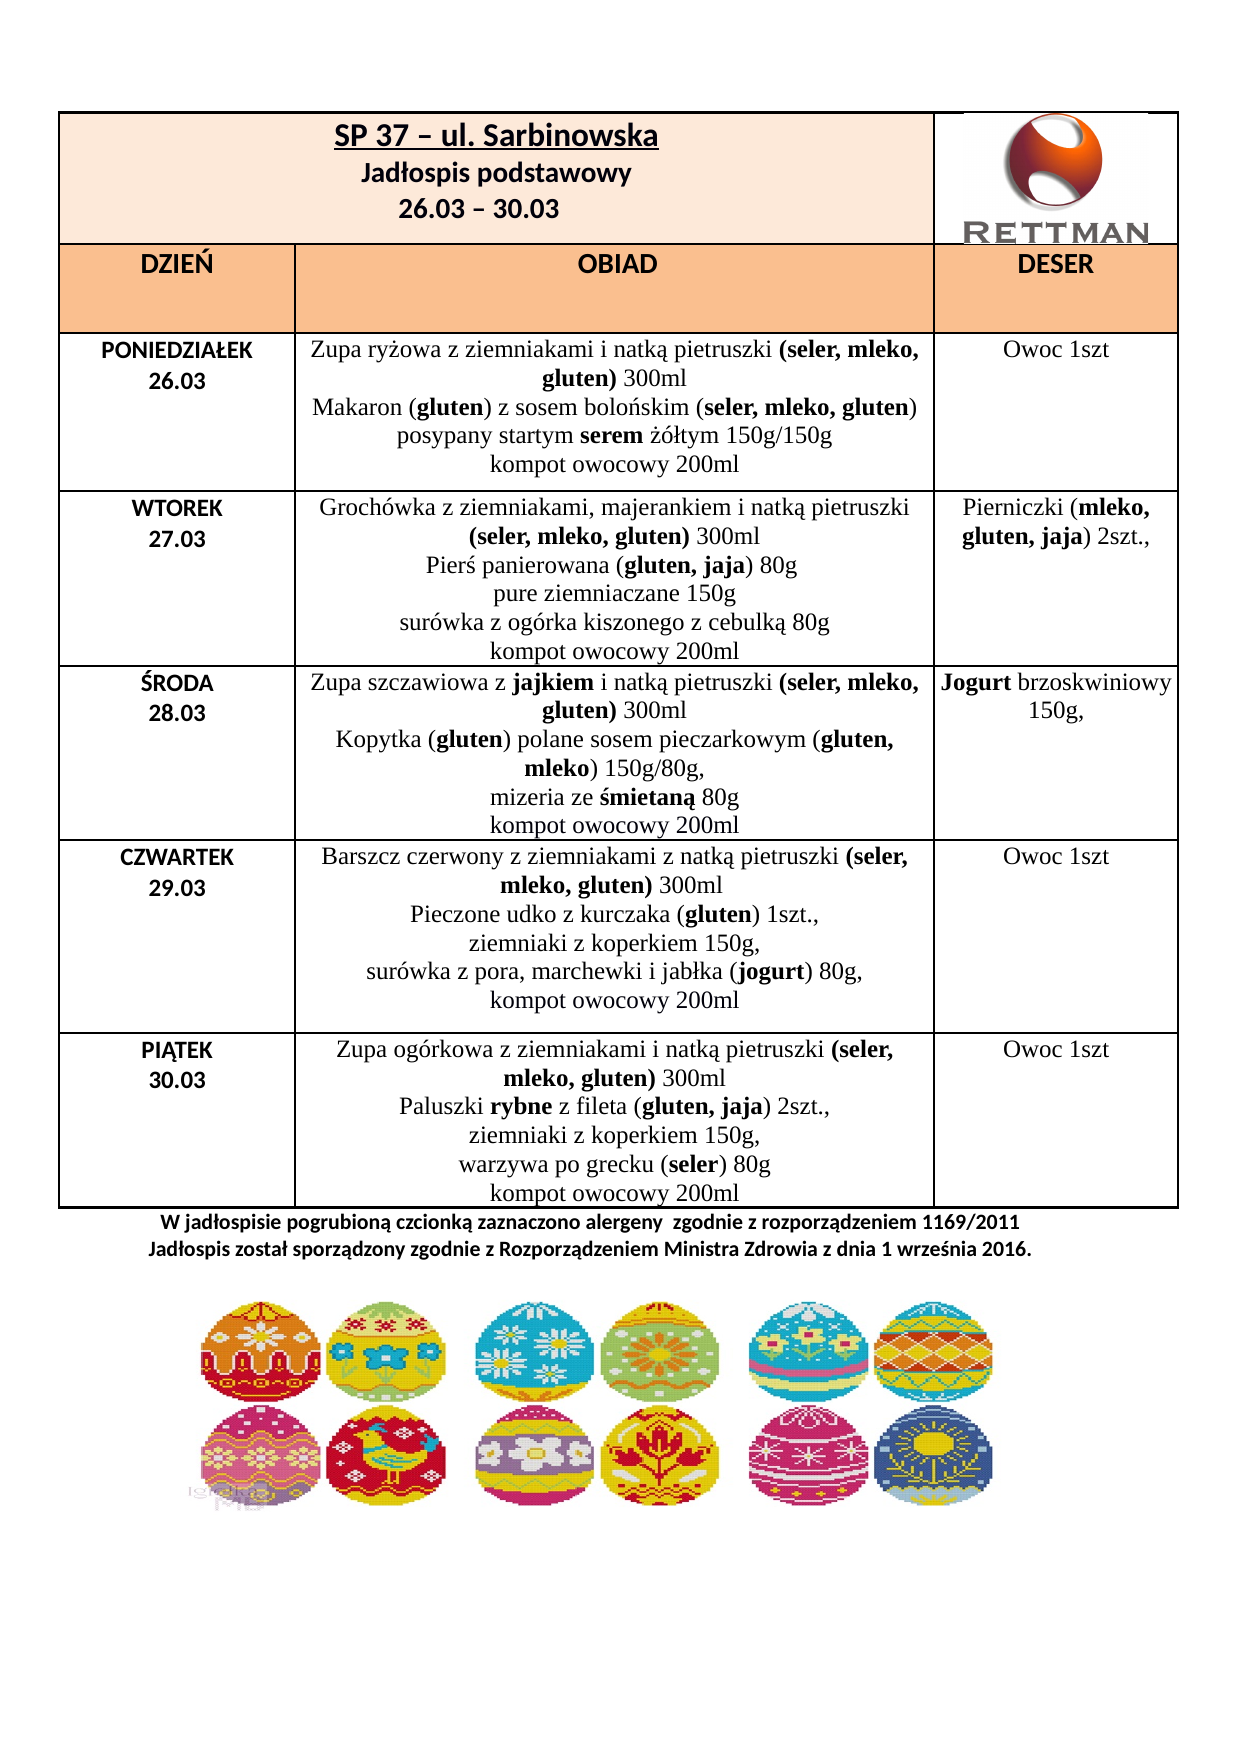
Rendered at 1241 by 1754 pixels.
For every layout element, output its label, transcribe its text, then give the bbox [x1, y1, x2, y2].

text W jadłospisie pogrubioną czcionką zaznaczono alergeny zgodnie z rozporządzeniem 1169/2011 [59, 1209, 1122, 1235]
table_cell Zupa szczawiowa z jajkiem i natką pietruszki (seler, mleko, gluten) 300ml Kopytka (gluten) polane sosem pieczarkowym (gluten, mleko) 150g/80g, mizeria ze śmietaną 80g kompot owocowy 200ml [296, 667, 933, 839]
table_cell Pierniczki (mleko, gluten, jaja) 2szt., [935, 492, 1177, 665]
table_header [935, 114, 963, 243]
table_cell DZIEŃ [60, 245, 294, 332]
table_cell PIĄTEK 30.03 [60, 1034, 294, 1206]
table_cell Owoc 1szt [935, 841, 1177, 1032]
table_cell Owoc 1szt [935, 334, 1177, 490]
table_cell OBIAD [296, 245, 933, 332]
table_cell PONIEDZIAŁEK 26.03 [60, 334, 294, 490]
table_cell Owoc 1szt [935, 1034, 1177, 1206]
table_cell Grochówka z ziemniakami, majerankiem i natką pietruszki (seler, mleko, gluten) 300ml Pierś panierowana (gluten, jaja) 80g pure ziemniaczane 150g surówka z ogórka kiszonego z cebulką 80g kompot owocowy 200ml [296, 492, 933, 665]
picture [180, 1290, 1018, 1515]
table_cell Zupa ryżowa z ziemniakami i natką pietruszki (seler, mleko, gluten) 300ml Makaron (gluten) z sosem bolońskim (seler, mleko, gluten) posypany startym serem żółtym 150g/150g kompot owocowy 200ml [296, 334, 933, 490]
table_cell ŚRODA 28.03 [60, 667, 294, 839]
table_cell WTOREK 27.03 [60, 492, 294, 665]
table_cell CZWARTEK 29.03 [60, 841, 294, 1032]
table_header SP 37 – ul. Sarbinowska Jadłospis podstawowy 26.03 – 30.03 [60, 114, 933, 243]
table_cell DESER [935, 245, 1177, 332]
text Jadłospis został sporządzony zgodnie z Rozporządzeniem Ministra Zdrowia z dnia 1 września 2016. [59, 1235, 1122, 1262]
table_cell Jogurt brzoskwiniowy 150g, [935, 667, 1177, 839]
table_cell Barszcz czerwony z ziemniakami z natką pietruszki (seler, mleko, gluten) 300ml Pieczone udko z kurczaka (gluten) 1szt., ziemniaki z koperkiem 150g, surówka z pora, marchewki i jabłka (jogurt) 80g, kompot owocowy 200ml [296, 841, 933, 1032]
table_header [1149, 114, 1177, 243]
table_cell Zupa ogórkowa z ziemniakami i natką pietruszki (seler, mleko, gluten) 300ml Paluszki rybne z fileta (gluten, jaja) 2szt., ziemniaki z koperkiem 150g, warzywa po grecku (seler) 80g kompot owocowy 200ml [296, 1034, 933, 1206]
